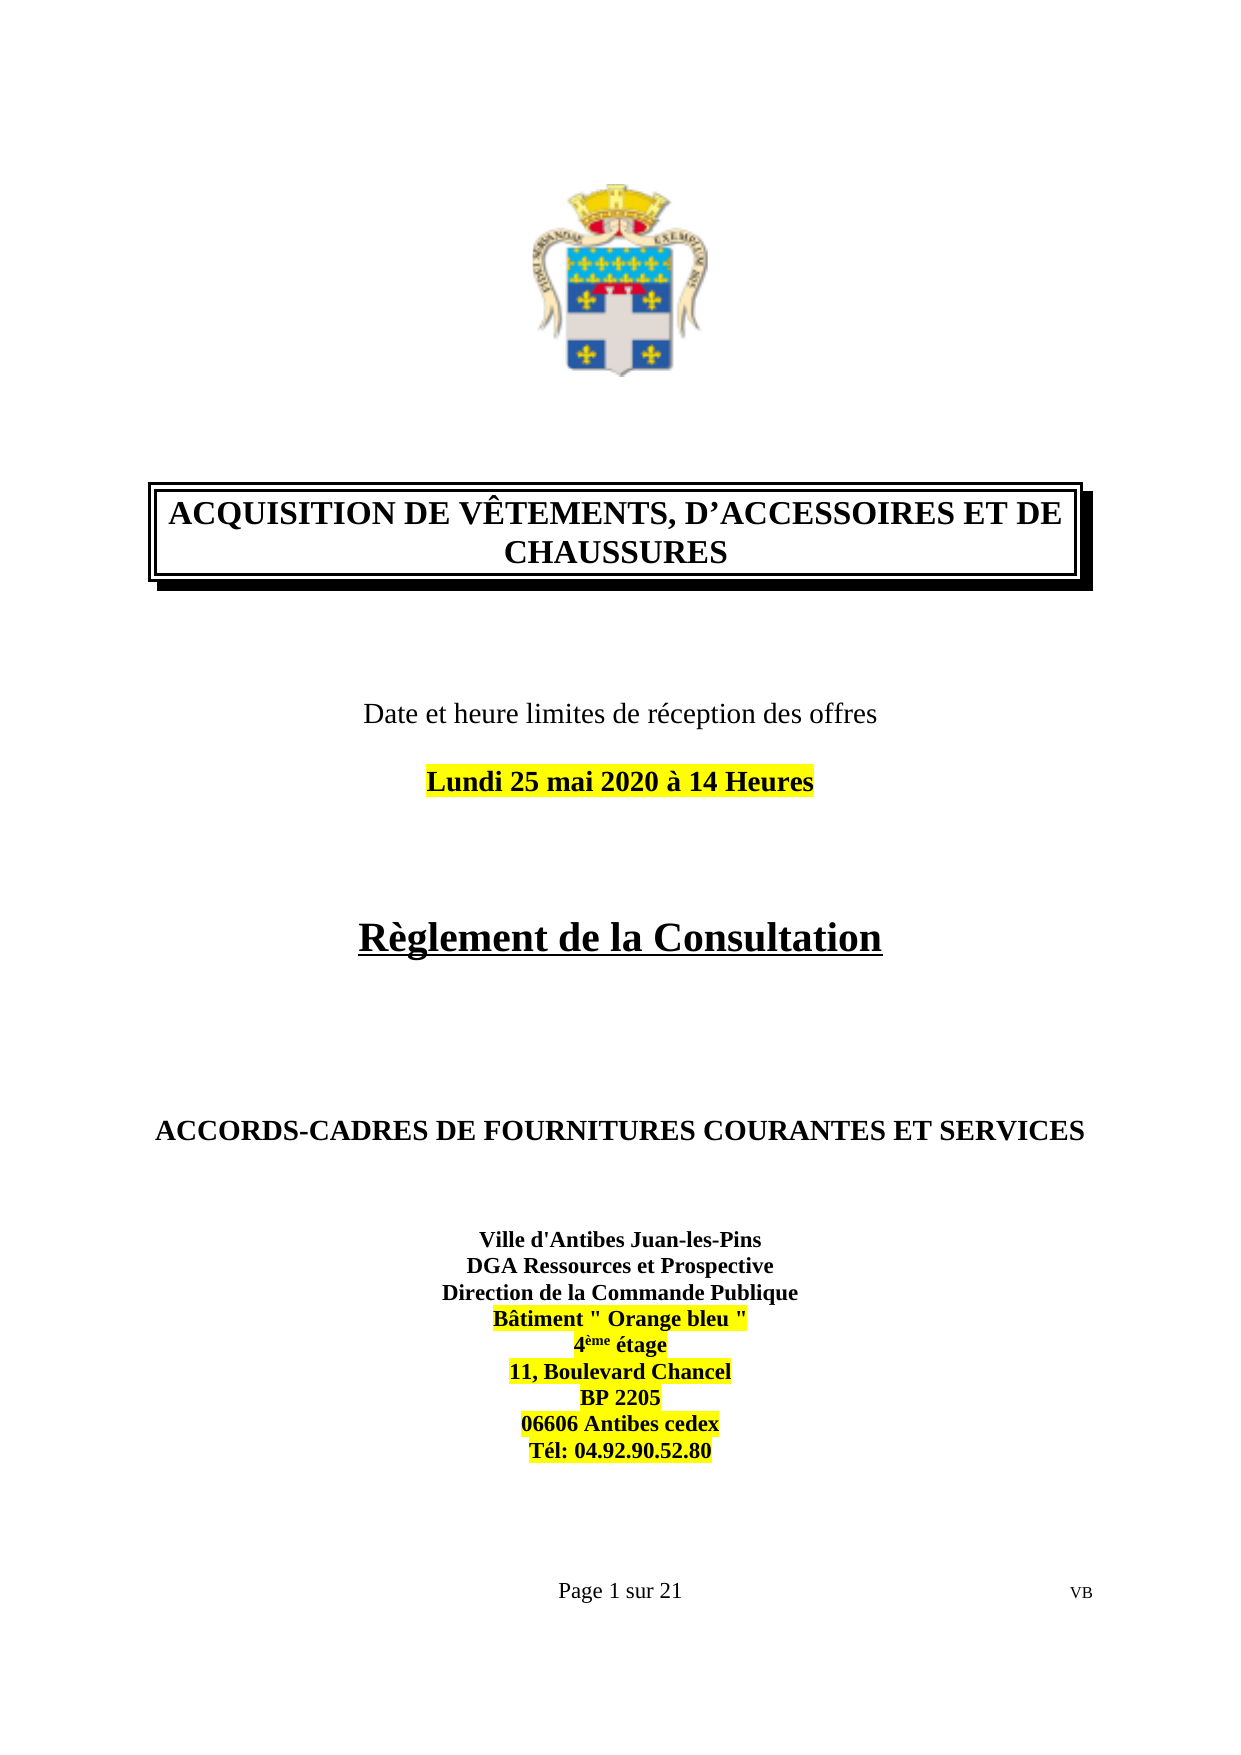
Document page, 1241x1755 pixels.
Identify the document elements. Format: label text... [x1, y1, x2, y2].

text 06606 Antibes cedex [148, 1411, 1093, 1437]
text Ville d'Antibes Juan-les-Pins [148, 1226, 1093, 1252]
text ACCORDS-CADRES DE FOURNITURES COURANTES ET SERVICES [148, 1113, 1093, 1147]
text 11, Boulevard Chancel [148, 1358, 1093, 1384]
text Bâtiment " Orange bleu " [148, 1305, 1093, 1331]
text Acquisition de vêtements, d’accessoires et de chaussures [151, 485, 1080, 579]
text 4ème étage [148, 1331, 1093, 1358]
text Règlement de la Consultation [148, 912, 1093, 960]
text Tél: 04.92.90.52.80 [148, 1437, 1093, 1463]
text Lundi 25 mai 2020 à 14 Heures [148, 764, 1093, 797]
text BP 2205 [148, 1384, 1093, 1411]
text Date et heure limites de réception des offres [148, 697, 1093, 730]
text DGA Ressources et Prospective [148, 1252, 1093, 1279]
text Direction de la Commande Publique [148, 1279, 1093, 1305]
